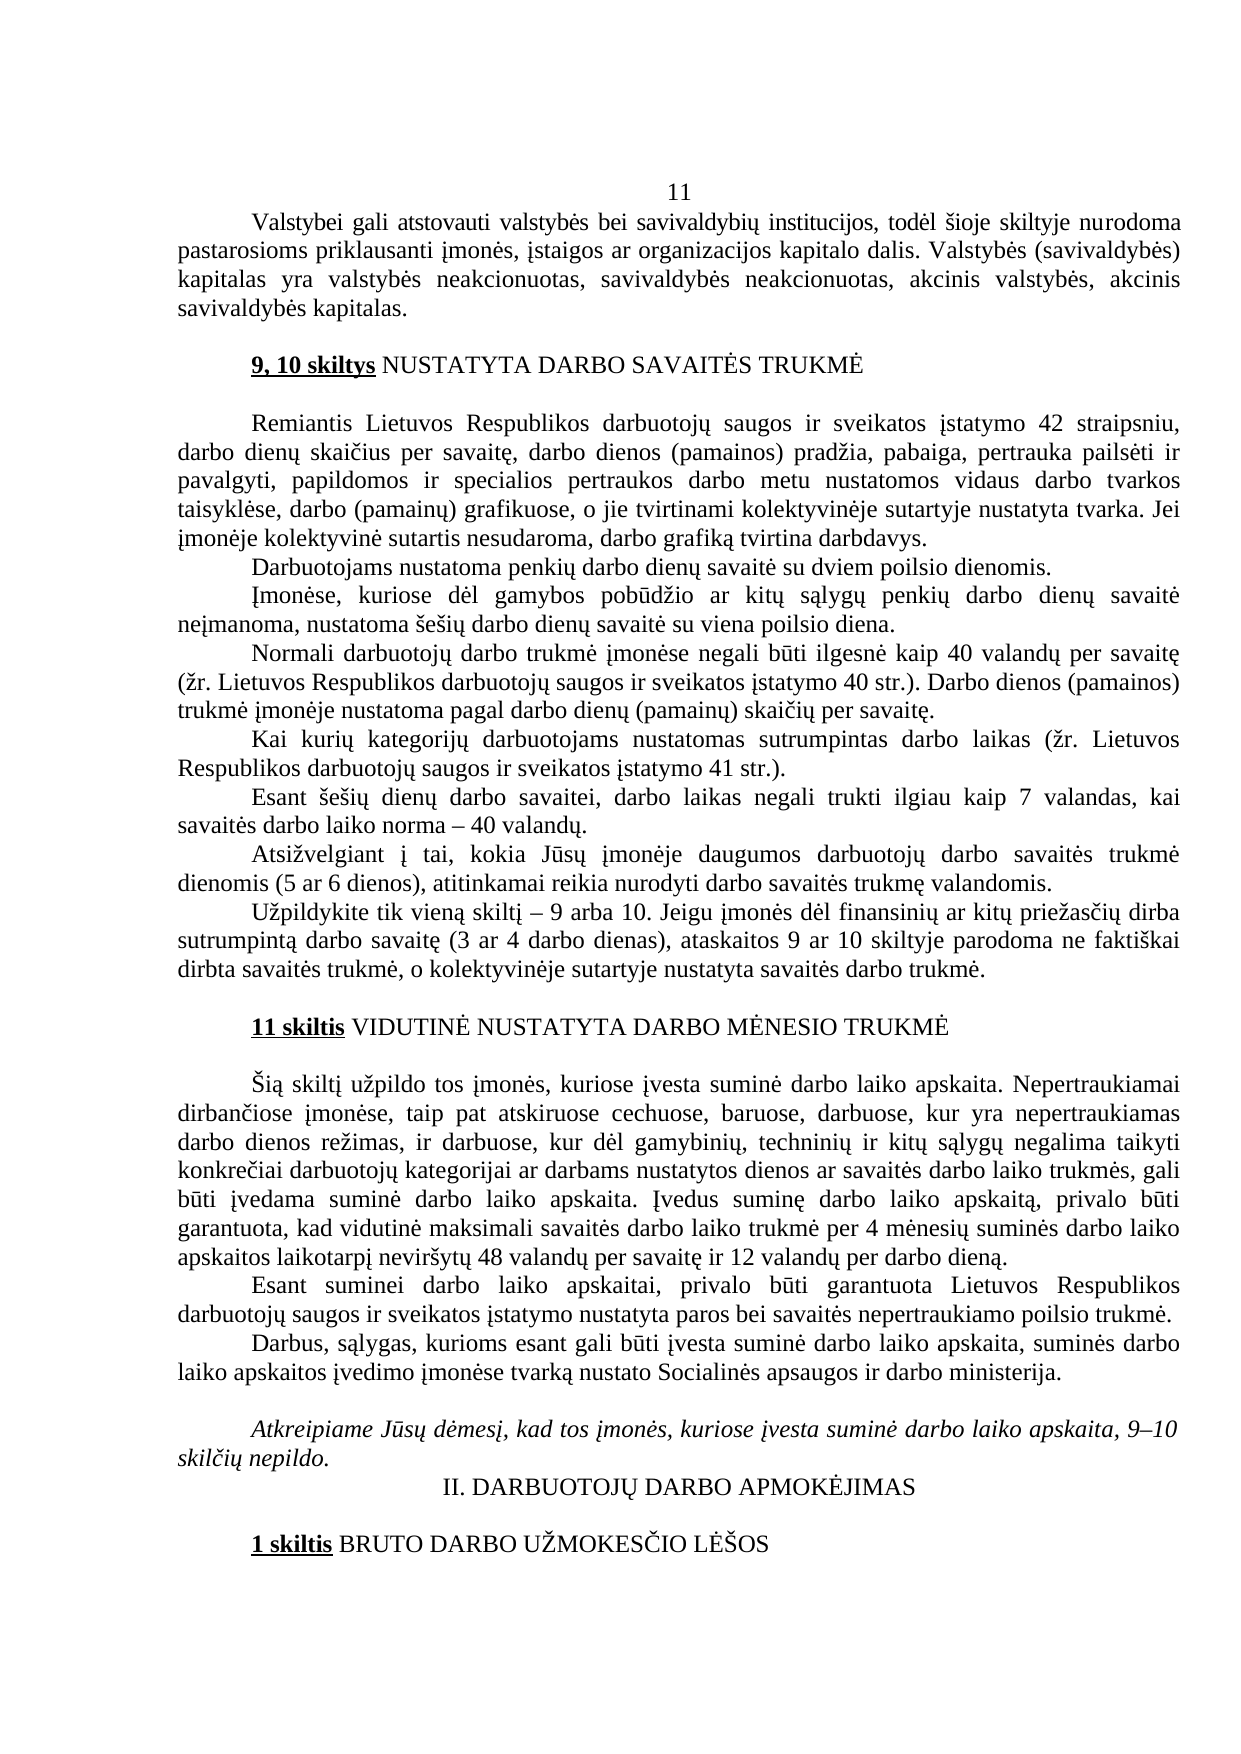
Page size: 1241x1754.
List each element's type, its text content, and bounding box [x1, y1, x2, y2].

text Darbuotojams nustatoma penkių darbo dienų savaitė su dviem poilsio dienomis. [177, 552, 1181, 580]
text Valstybei gali atstovauti valstybės bei savivaldybių institucijos, todėl šioje skiltyje nurodoma pastarosioms priklausanti įmonės, įstaigos ar organizacijos kapitalo dalis. Valstybės (savivaldybės) kapitalas yra valstybės neakcionuotas, savivaldybės neakcionuotas, akcinis valstybės, akcinis savivaldybės kapitalas. [177, 207, 1181, 322]
text Atsižvelgiant į tai, kokia Jūsų įmonėje daugumos darbuotojų darbo savaitės trukmė dienomis (5 ar 6 dienos), atitinkamai reikia nurodyti darbo savaitės trukmę valandomis. [177, 839, 1181, 897]
text Šią skiltį užpildo tos įmonės, kuriose įvesta suminė darbo laiko apskaita. Nepertraukiamai dirbančiose įmonėse, taip pat atskiruose cechuose, baruose, darbuose, kur yra nepertraukiamas darbo dienos režimas, ir darbuose, kur dėl gamybinių, techninių ir kitų sąlygų negalima taikyti konkrečiai darbuotojų kategorijai ar darbams nustatytos dienos ar savaitės darbo laiko trukmės, gali būti įvedama suminė darbo laiko apskaita. Įvedus suminę darbo laiko apskaitą, privalo būti garantuota, kad vidutinė maksimali savaitės darbo laiko trukmė per 4 mėnesių suminės darbo laiko apskaitos laikotarpį neviršytų 48 valandų per savaitę ir 12 valandų per darbo dieną. [177, 1069, 1181, 1270]
text Remiantis Lietuvos Respublikos darbuotojų saugos ir sveikatos įstatymo 42 straipsniu, darbo dienų skaičius per savaitę, darbo dienos (pamainos) pradžia, pabaiga, pertrauka pailsėti ir pavalgyti, papildomos ir specialios pertraukos darbo metu nustatomos vidaus darbo tvarkos taisyklėse, darbo (pamainų) grafikuose, o jie tvirtinami kolektyvinėje sutartyje nustatyta tvarka. Jei įmonėje kolektyvinė sutartis nesudaroma, darbo grafiką tvirtina darbdavys. [177, 408, 1181, 552]
text Kai kurių kategorijų darbuotojams nustatomas sutrumpintas darbo laikas (žr. Lietuvos Respublikos darbuotojų saugos ir sveikatos įstatymo 41 str.). [177, 724, 1181, 782]
text Darbus, sąlygas, kurioms esant gali būti įvesta suminė darbo laiko apskaita, suminės darbo laiko apskaitos įvedimo įmonėse tvarką nustato Socialinės apsaugos ir darbo ministerija. [177, 1328, 1181, 1385]
text II. DARBUOTOJŲ DARBO APMOKĖJIMAS [177, 1472, 1181, 1500]
text 11 skiltis VIDUTINĖ NUSTATYTA DARBO MĖNESIO TRUKMĖ [177, 1012, 1181, 1040]
text Atkreipiame Jūsų dėmesį, kad tos įmonės, kuriose įvesta suminė darbo laiko apskaita, 9–10 skilčių nepildo. [177, 1414, 1181, 1472]
text Užpildykite tik vieną skiltį – 9 arba 10. Jeigu įmonės dėl finansinių ar kitų priežasčių dirba sutrumpintą darbo savaitę (3 ar 4 darbo dienas), ataskaitos 9 ar 10 skiltyje parodoma ne faktiškai dirbta savaitės trukmė, o kolektyvinėje sutartyje nustatyta savaitės darbo trukmė. [177, 897, 1181, 983]
text 1 skiltis BRUTO DARBO UŽMOKESČIO LĖŠOS [177, 1529, 1181, 1558]
text Esant šešių dienų darbo savaitei, darbo laikas negali trukti ilgiau kaip 7 valandas, kai savaitės darbo laiko norma – 40 valandų. [177, 782, 1181, 839]
text Esant suminei darbo laiko apskaitai, privalo būti garantuota Lietuvos Respublikos darbuotojų saugos ir sveikatos įstatymo nustatyta paros bei savaitės nepertraukiamo poilsio trukmė. [177, 1270, 1181, 1328]
text Normali darbuotojų darbo trukmė įmonėse negali būti ilgesnė kaip 40 valandų per savaitę (žr. Lietuvos Respublikos darbuotojų saugos ir sveikatos įstatymo 40 str.). Darbo dienos (pamainos) trukmė įmonėje nustatoma pagal darbo dienų (pamainų) skaičių per savaitę. [177, 638, 1181, 724]
text 9, 10 skiltys NUSTATYTA DARBO SAVAITĖS TRUKMĖ [177, 350, 1181, 379]
text Įmonėse, kuriose dėl gamybos pobūdžio ar kitų sąlygų penkių darbo dienų savaitė neįmanoma, nustatoma šešių darbo dienų savaitė su viena poilsio diena. [177, 580, 1181, 638]
